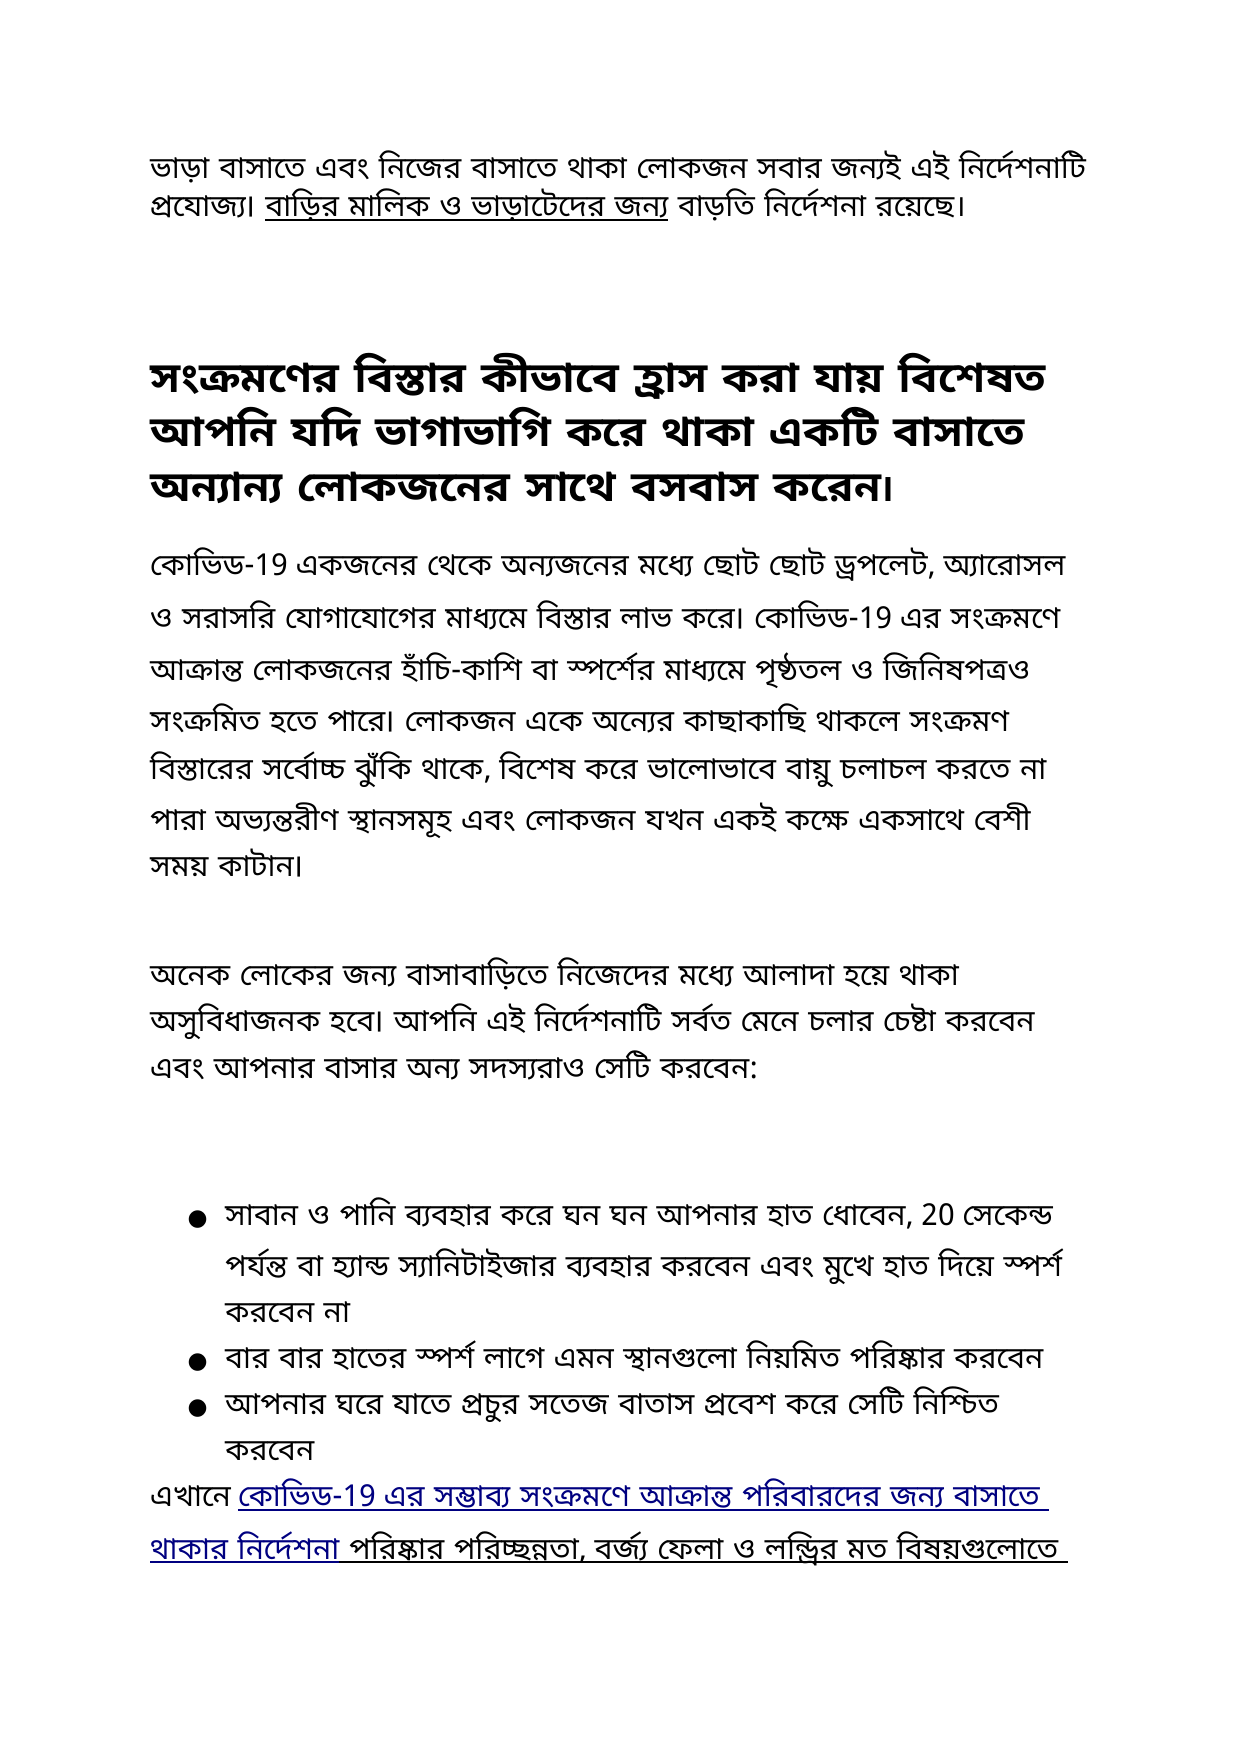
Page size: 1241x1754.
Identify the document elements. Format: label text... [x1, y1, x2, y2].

list আপনার ঘরে যাতে প্রচুর সতেজ বাতাস প্রবেশ করে সেটি নিশ্চিত করবেন [187, 1387, 1091, 1468]
text এখানে কোভিড-19 এর সম্ভাব্য সংক্রমণে আক্রান্ত পরিবারদের জন্য বাসাতে থাকার নির্দেশনা পরিষ্কার পরিচ্ছন্নতা, বর্জ্য ফেলা ও লন্ড্রির মত বিষয়গুলোতে [150, 1479, 1091, 1572]
list সাবান ও পানি ব্যবহার করে ঘন ঘন আপনার হাত ধোবেন, 20 সেকেন্ড পর্যন্ত বা হ্যান্ড স্যানিটাইজার ব্যবহার করবেন এবং মুখে হাত দিয়ে স্পর্শ করবেন না [187, 1197, 1091, 1330]
list বার বার হাতের স্পর্শ লাগে এমন স্থানগুলো নিয়মিত পরিষ্কার করবেন [187, 1341, 1091, 1376]
text অনেক লোকের জন্য বাসাবাড়িতে নিজেদের মধ্যে আলাদা হয়ে থাকা অসুবিধাজনক হবে। আপনি এই নির্দেশনাটি সর্বত মেনে চলার চেষ্টা করবেন এবং আপনার বাসার অন্য সদস্যরাও সেটি করবেন: [150, 957, 1091, 1091]
subtitle ভাড়া বাসাতে এবং নিজের বাসাতে থাকা লোকজন সবার জন্যই এই নির্দেশনাটি প্রযোজ্য। বাড়ির মালিক ও ভাড়াটেদের জন্য বাড়তি নির্দেশনা রয়েছে। [150, 150, 1091, 224]
text কোভিড-19 একজনের থেকে অন্যজনের মধ্যে ছোট ছোট ড্রপলেট, অ্যারোসল ও সরাসরি যোগাযোগের মাধ্যমে বিস্তার লাভ করে। কোভিড-19 এর সংক্রমণে আক্রান্ত লোকজনের হাঁচি-কাশি বা স্পর্শের মাধ্যমে পৃষ্ঠতল ও জিনিষপত্রও সংক্রমিত হতে পারে। লোকজন একে অন্যের কাছাকাছি থাকলে সংক্রমণ বিস্তারের সর্বোচ্চ ঝুঁকি থাকে, বিশেষ করে ভালোভাবে বায়ু চলাচল করতে না পারা অভ্যন্তরীণ স্থানসমূহ এবং লোকজন যখন একই কক্ষে একসাথে বেশী সময় কাটান। [150, 547, 1091, 884]
subtitle সংক্রমণের বিস্তার কীভাবে হ্রাস করা যায় বিশেষত আপনি যদি ভাগাভাগি করে থাকা একটি বাসাতে অন্যান্য লোকজনের সাথে বসবাস করেন। [150, 352, 1091, 511]
